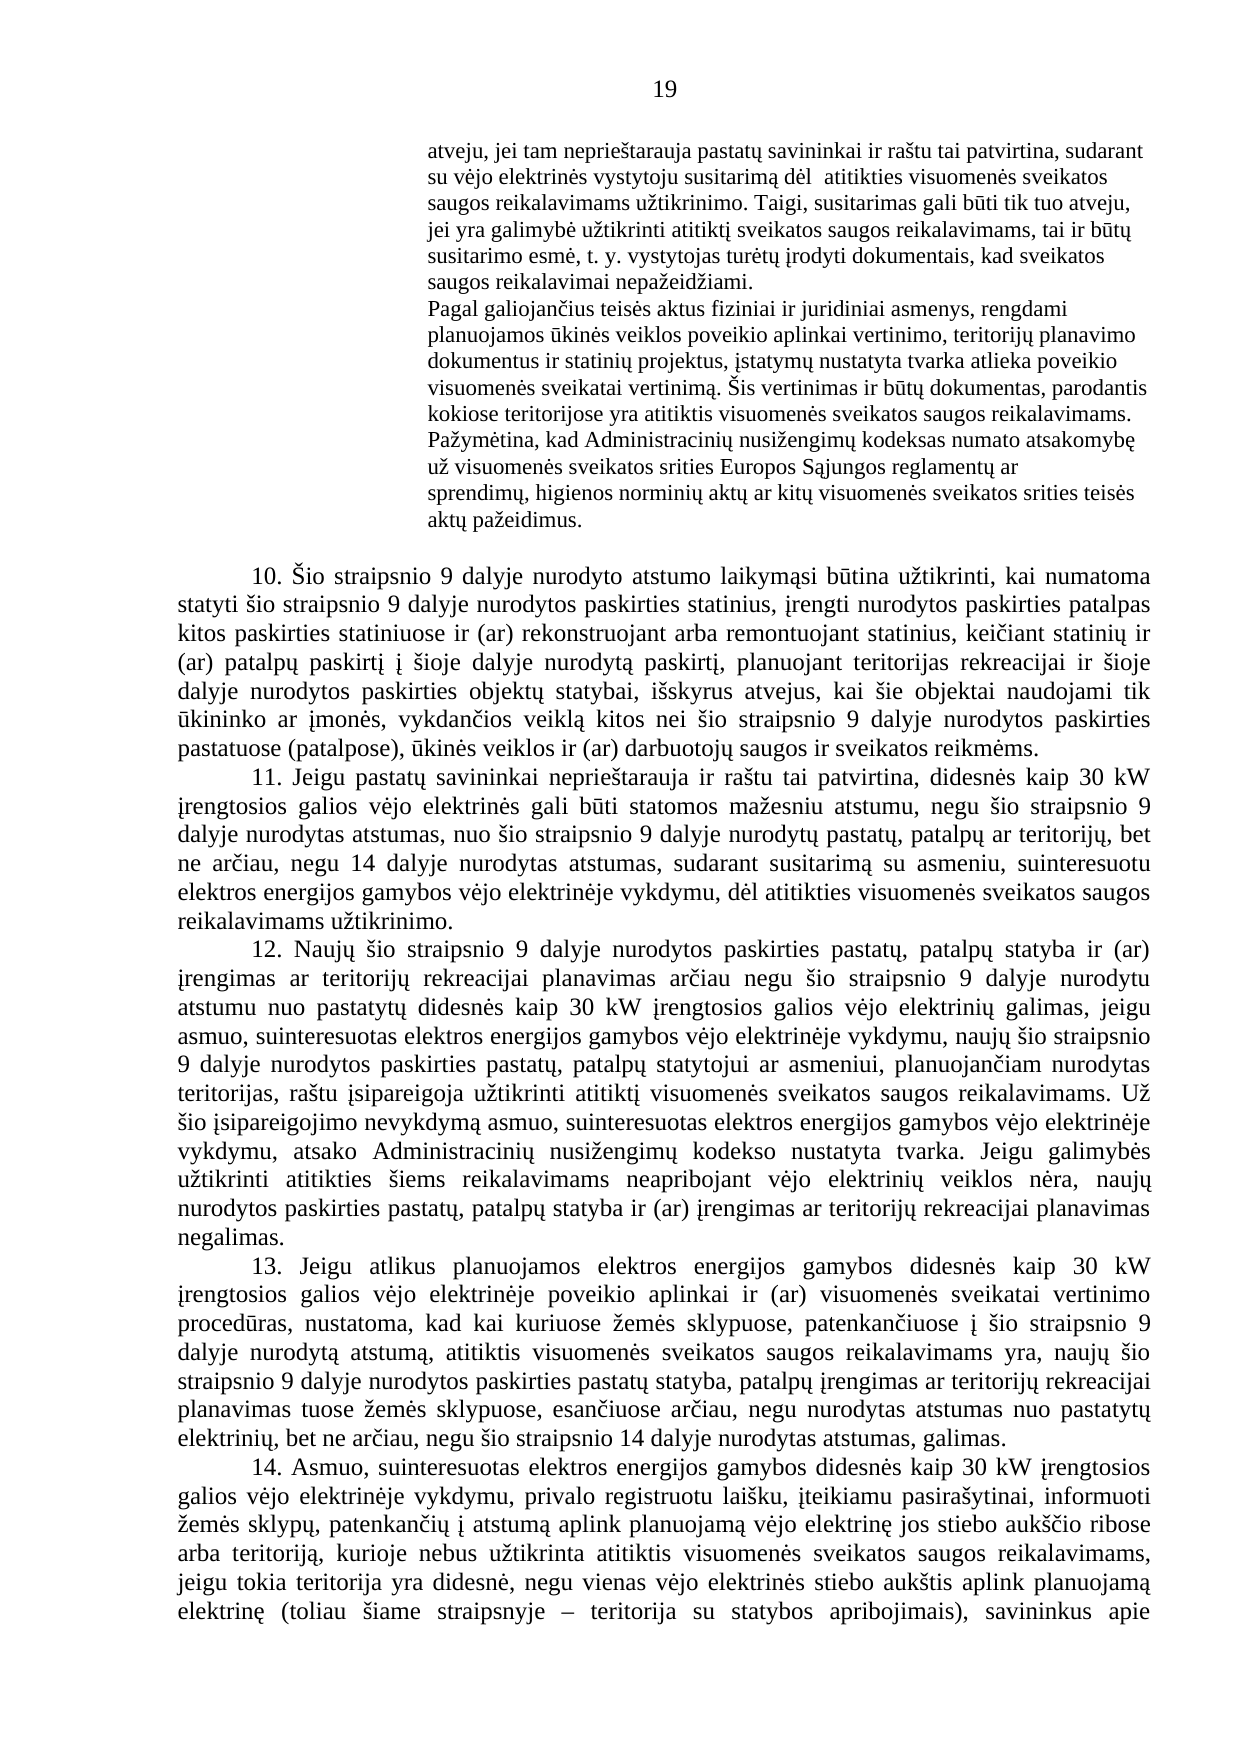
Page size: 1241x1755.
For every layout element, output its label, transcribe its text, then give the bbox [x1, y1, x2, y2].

text 10. Šio straipsnio 9 dalyje nurodyto atstumo laikymąsi būtina užtikrinti, kai numatoma statyti šio straipsnio 9 dalyje nurodytos paskirties statinius, įrengti nurodytos paskirties patalpas kitos paskirties statiniuose ir (ar) rekonstruojant arba remontuojant statinius, keičiant statinių ir (ar) patalpų paskirtį į šioje dalyje nurodytą paskirtį, planuojant teritorijas rekreacijai ir šioje dalyje nurodytos paskirties objektų statybai, išskyrus atvejus, kai šie objektai naudojami tik ūkininko ar įmonės, vykdančios veiklą kitos nei šio straipsnio 9 dalyje nurodytos paskirties pastatuose (patalpose), ūkinės veiklos ir (ar) darbuotojų saugos ir sveikatos reikmėms. [177, 561, 1152, 762]
text 13. Jeigu atlikus planuojamos elektros energijos gamybos didesnės kaip 30 kW įrengtosios galios vėjo elektrinėje poveikio aplinkai ir (ar) visuomenės sveikatai vertinimo procedūras, nustatoma, kad kai kuriuose žemės sklypuose, patenkančiuose į šio straipsnio 9 dalyje nurodytą atstumą, atitiktis visuomenės sveikatos saugos reikalavimams yra, naujų šio straipsnio 9 dalyje nurodytos paskirties pastatų statyba, patalpų įrengimas ar teritorijų rekreacijai planavimas tuose žemės sklypuose, esančiuose arčiau, negu nurodytas atstumas nuo pastatytų elektrinių, bet ne arčiau, negu šio straipsnio 14 dalyje nurodytas atstumas, galimas. [177, 1251, 1152, 1452]
text 12. Naujų šio straipsnio 9 dalyje nurodytos paskirties pastatų, patalpų statyba ir (ar) įrengimas ar teritorijų rekreacijai planavimas arčiau negu šio straipsnio 9 dalyje nurodytu atstumu nuo pastatytų didesnės kaip 30 kW įrengtosios galios vėjo elektrinių galimas, jeigu asmuo, suinteresuotas elektros energijos gamybos vėjo elektrinėje vykdymu, naujų šio straipsnio 9 dalyje nurodytos paskirties pastatų, patalpų statytojui ar asmeniui, planuojančiam nurodytas teritorijas, raštu įsipareigoja užtikrinti atitiktį visuomenės sveikatos saugos reikalavimams. Už šio įsipareigojimo nevykdymą asmuo, suinteresuotas elektros energijos gamybos vėjo elektrinėje vykdymu, atsako Administracinių nusižengimų kodekso nustatyta tvarka. Jeigu galimybės užtikrinti atitikties šiems reikalavimams neapribojant vėjo elektrinių veiklos nėra, naujų nurodytos paskirties pastatų, patalpų statyba ir (ar) įrengimas ar teritorijų rekreacijai planavimas negalimas. [177, 934, 1152, 1251]
text Pagal galiojančius teisės aktus fiziniai ir juridiniai asmenys, rengdami planuojamos ūkinės veiklos poveikio aplinkai vertinimo, teritorijų planavimo dokumentus ir statinių projektus, įstatymų nustatyta tvarka atlieka poveikio visuomenės sveikatai vertinimą. Šis vertinimas ir būtų dokumentas, parodantis kokiose teritorijose yra atitiktis visuomenės sveikatos saugos reikalavimams. Pažymėtina, kad Administracinių nusižengimų kodeksas numato atsakomybę už visuomenės sveikatos srities Europos Sąjungos reglamentų ar sprendimų, higienos norminių aktų ar kitų visuomenės sveikatos srities teisės aktų pažeidimus. [427, 295, 1152, 532]
text 11. Jeigu pastatų savininkai neprieštarauja ir raštu tai patvirtina, didesnės kaip 30 kW įrengtosios galios vėjo elektrinės gali būti statomos mažesniu atstumu, negu šio straipsnio 9 dalyje nurodytas atstumas, nuo šio straipsnio 9 dalyje nurodytų pastatų, patalpų ar teritorijų, bet ne arčiau, negu 14 dalyje nurodytas atstumas, sudarant susitarimą su asmeniu, suinteresuotu elektros energijos gamybos vėjo elektrinėje vykdymu, dėl atitikties visuomenės sveikatos saugos reikalavimams užtikrinimo. [177, 762, 1152, 934]
text 14. Asmuo, suinteresuotas elektros energijos gamybos didesnės kaip 30 kW įrengtosios galios vėjo elektrinėje vykdymu, privalo registruotu laišku, įteikiamu pasirašytinai, informuoti žemės sklypų, patenkančių į atstumą aplink planuojamą vėjo elektrinę jos stiebo aukščio ribose arba teritoriją, kurioje nebus užtikrinta atitiktis visuomenės sveikatos saugos reikalavimams, jeigu tokia teritorija yra didesnė, negu vienas vėjo elektrinės stiebo aukštis aplink planuojamą elektrinę (toliau šiame straipsnyje – teritorija su statybos apribojimais), savininkus apie [177, 1452, 1152, 1624]
text atveju, jei tam neprieštarauja pastatų savininkai ir raštu tai patvirtina, sudarant su vėjo elektrinės vystytoju susitarimą dėl atitikties visuomenės sveikatos saugos reikalavimams užtikrinimo. Taigi, susitarimas gali būti tik tuo atveju, jei yra galimybė užtikrinti atitiktį sveikatos saugos reikalavimams, tai ir būtų susitarimo esmė, t. y. vystytojas turėtų įrodyti dokumentais, kad sveikatos saugos reikalavimai nepažeidžiami. [427, 137, 1152, 295]
